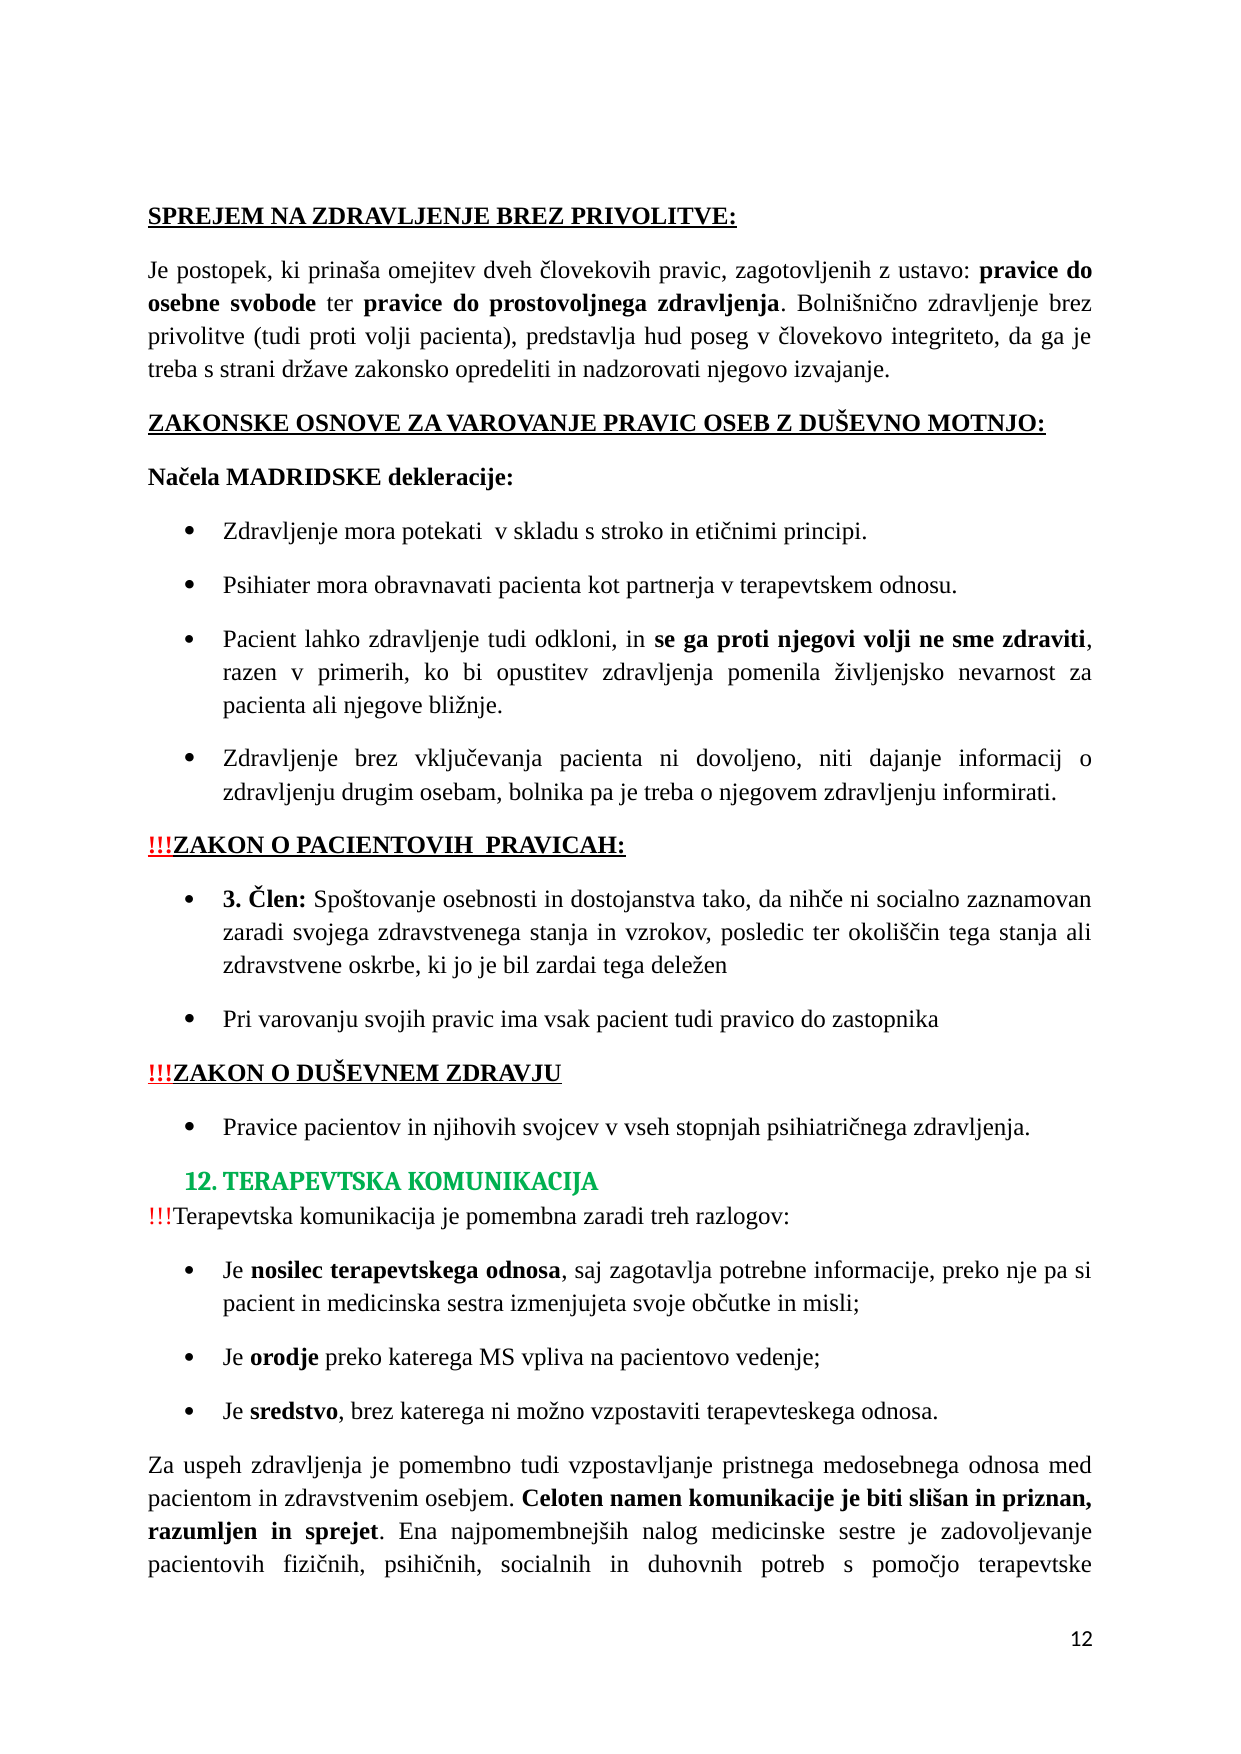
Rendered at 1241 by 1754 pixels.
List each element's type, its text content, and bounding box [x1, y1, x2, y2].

list Psihiater mora obravnavati pacienta kot partnerja v terapevtskem odnosu. [185, 570, 1093, 598]
text Za uspeh zdravljenja je pomembno tudi vzpostavljanje pristnega medosebnega odnosa med pacientom in zdravstvenim osebjem. Celoten namen komunikacije je biti slišan in priznan, razumljen in sprejet. Ena najpomembnejših nalog medicinske sestre je zadovoljevanje pacientovih fizičnih, psihičnih, socialnih in duhovnih potreb s pomočjo terapevtske [148, 1450, 1093, 1578]
list Zdravljenje brez vključevanja pacienta ni dovoljeno, niti dajanje informacij o zdravljenju drugim osebam, bolnika pa je treba o njegovem zdravljenju informirati. [185, 743, 1093, 805]
list Je sredstvo, brez katerega ni možno vzpostaviti terapevteskega odnosa. [185, 1396, 1093, 1425]
text !!!ZAKON O PACIENTOVIH PRAVICAH: [148, 830, 1093, 859]
text !!!ZAKON O DUŠEVNEM ZDRAVJU [148, 1058, 1093, 1087]
text !!!Terapevtska komunikacija je pomembna zaradi treh razlogov: [148, 1201, 1093, 1230]
list Je orodje preko katerega MS vpliva na pacientovo vedenje; [185, 1342, 1093, 1371]
list Je nosilec terapevtskega odnosa, saj zagotavlja potrebne informacije, preko nje pa si pacient in medicinska sestra izmenjujeta svoje občutke in misli; [185, 1255, 1093, 1317]
list Zdravljenje mora potekati v skladu s stroko in etičnimi principi. [185, 516, 1093, 545]
list Pri varovanju svojih pravic ima vsak pacient tudi pravico do zastopnika [185, 1004, 1093, 1033]
text SPREJEM NA ZDRAVLJENJE BREZ PRIVOLITVE: [148, 201, 1093, 230]
list Pacient lahko zdravljenje tudi odkloni, in se ga proti njegovi volji ne sme zdraviti, razen v primerih, ko bi opustitev zdravljenja pomenila življenjsko nevarnost za pacienta ali njegove bližnje. [185, 624, 1093, 718]
list Pravice pacientov in njihovih svojcev v vseh stopnjah psihiatričnega zdravljenja. [185, 1112, 1093, 1141]
list 3. Člen: Spoštovanje osebnosti in dostojanstva tako, da nihče ni socialno zaznamovan zaradi svojega zdravstvenega stanja in vzrokov, posledic ter okoliščin tega stanja ali zdravstvene oskrbe, ki jo je bil zardai tega deležen [185, 884, 1093, 979]
text ZAKONSKE OSNOVE ZA VAROVANJE PRAVIC OSEB Z DUŠEVNO MOTNJO: [148, 408, 1093, 437]
text Je postopek, ki prinaša omejitev dveh človekovih pravic, zagotovljenih z ustavo: pravice do osebne svobode ter pravice do prostovoljnega zdravljenja. Bolnišnično zdravljenje brez privolitve (tudi proti volji pacienta), predstavlja hud poseg v človekovo integriteto, da ga je treba s strani države zakonsko opredeliti in nadzorovati njegovo izvajanje. [148, 255, 1093, 383]
text Načela MADRIDSKE dekleracije: [148, 462, 1093, 491]
subtitle TERAPEVTSKA KOMUNIKACIJA [185, 1166, 1093, 1197]
